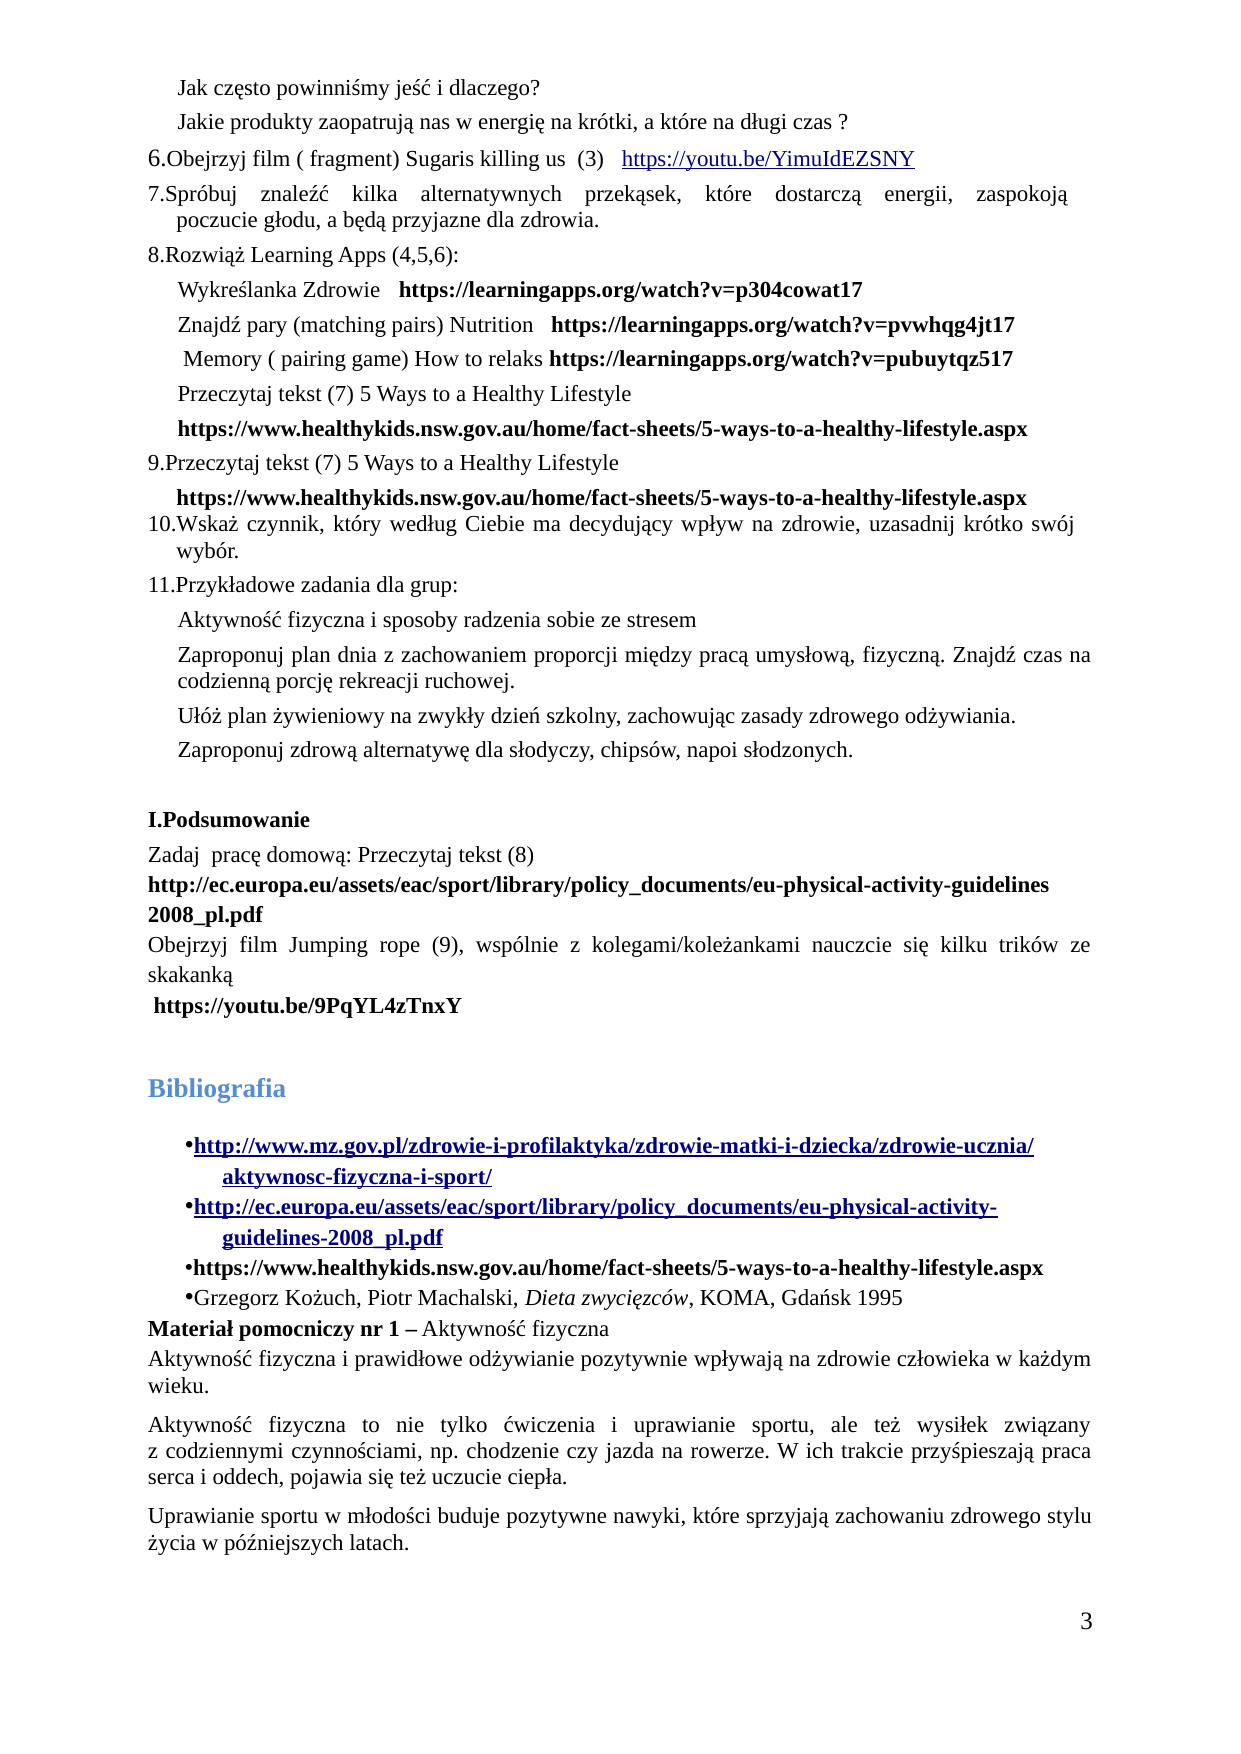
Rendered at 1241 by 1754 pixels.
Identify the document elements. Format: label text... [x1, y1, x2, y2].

text http://ec.europa.eu/assets/eac/sport/library/policy_documents/eu-physical-activity-guidelines 2008_pl.pdf [148, 871, 1093, 927]
list https://www.healthykids.nsw.gov.au/home/fact-sheets/5-ways-to-a-healthy-lifestyle.aspx [185, 1254, 1093, 1281]
text Aktywność fizyczna to nie tylko ćwiczenia i uprawianie sportu, ale też wysiłek związany z codziennymi czynnościami, np. chodzenie czy jazda na rowerze. W ich trakcie przyśpieszają praca serca i oddech, pojawia się też uczucie ciepła. [148, 1411, 1093, 1490]
list Przeczytaj tekst (7) 5 Ways to a Healthy Lifestyle [177, 380, 1093, 406]
list Wykreślanka Zdrowie https://learningapps.org/watch?v=p304cowat17 [177, 276, 1093, 302]
list Przykładowe zadania dla grup: [148, 571, 1093, 598]
list http://ec.europa.eu/assets/eac/sport/library/policy_documents/eu-physical-activity-guidelines-2008_pl.pdf [185, 1193, 1093, 1250]
list Ułóż plan żywieniowy na zwykły dzień szkolny, zachowując zasady zdrowego odżywiania. [177, 702, 1093, 728]
list Wskaż czynnik, który według Ciebie ma decydujący wpływ na zdrowie, uzasadnij krótko swój wybór. [148, 510, 1093, 563]
list Jak często powinniśmy jeść i dlaczego? [177, 74, 1093, 100]
list Zaproponuj zdrową alternatywę dla słodyczy, chipsów, napoi słodzonych. [177, 737, 1093, 763]
list Memory ( pairing game) How to relaks https://learningapps.org/watch?v=pubuytqz517 [177, 345, 1093, 372]
text Materiał pomocniczy nr 1 – Aktywność fizyczna [148, 1315, 1093, 1342]
list Obejrzyj film ( fragment) Sugaris killing us (3) https://youtu.be/YimuIdEZSNY [148, 143, 1093, 172]
list Aktywność fizyczna i sposoby radzenia sobie ze stresem [177, 606, 1093, 632]
list Przeczytaj tekst (7) 5 Ways to a Healthy Lifestyle [148, 449, 1093, 476]
list Podsumowanie [148, 806, 1093, 832]
list https://www.healthykids.nsw.gov.au/home/fact-sheets/5-ways-to-a-healthy-lifestyle.aspx [148, 484, 1093, 510]
list Znajdź pary (matching pairs) Nutrition https://learningapps.org/watch?v=pvwhqg4jt17 [177, 311, 1093, 337]
list Jakie produkty zaopatrują nas w energię na krótki, a które na długi czas ? [177, 108, 1093, 135]
list https://www.healthykids.nsw.gov.au/home/fact-sheets/5-ways-to-a-healthy-lifestyle.aspx [177, 415, 1093, 441]
list Rozwiąż Learning Apps (4,5,6): [148, 241, 1093, 268]
list Zaproponuj plan dnia z zachowaniem proporcji między pracą umysłową, fizyczną. Znajdź czas na codzienną porcję rekreacji ruchowej. [177, 641, 1093, 693]
text Uprawianie sportu w młodości buduje pozytywne nawyki, które sprzyjają zachowaniu zdrowego stylu życia w późniejszych latach. [148, 1502, 1093, 1555]
list http://www.mz.gov.pl/zdrowie-i-profilaktyka/zdrowie-matki-i-dziecka/zdrowie-ucznia/aktywnosc-fizyczna-i-sport/ [185, 1133, 1093, 1189]
list Grzegorz Kożuch, Piotr Machalski, Dieta zwycięzców, KOMA, Gdańsk 1995 [185, 1284, 1093, 1311]
text Bibliografia [148, 1072, 1093, 1103]
text Zadaj pracę domową: Przeczytaj tekst (8) [148, 841, 1093, 867]
text https://youtu.be/9PqYL4zTnxY [148, 992, 1093, 1018]
text Aktywność fizyczna i prawidłowe odżywianie pozytywnie wpływają na zdrowie człowieka w każdym wieku. [148, 1345, 1093, 1398]
list Spróbuj znaleźć kilka alternatywnych przekąsek, które dostarczą energii, zaspokoją poczucie głodu, a będą przyjazne dla zdrowia. [148, 180, 1093, 233]
text Obejrzyj film Jumping rope (9), wspólnie z kolegami/koleżankami nauczcie się kilku trików ze skakanką [148, 931, 1093, 988]
